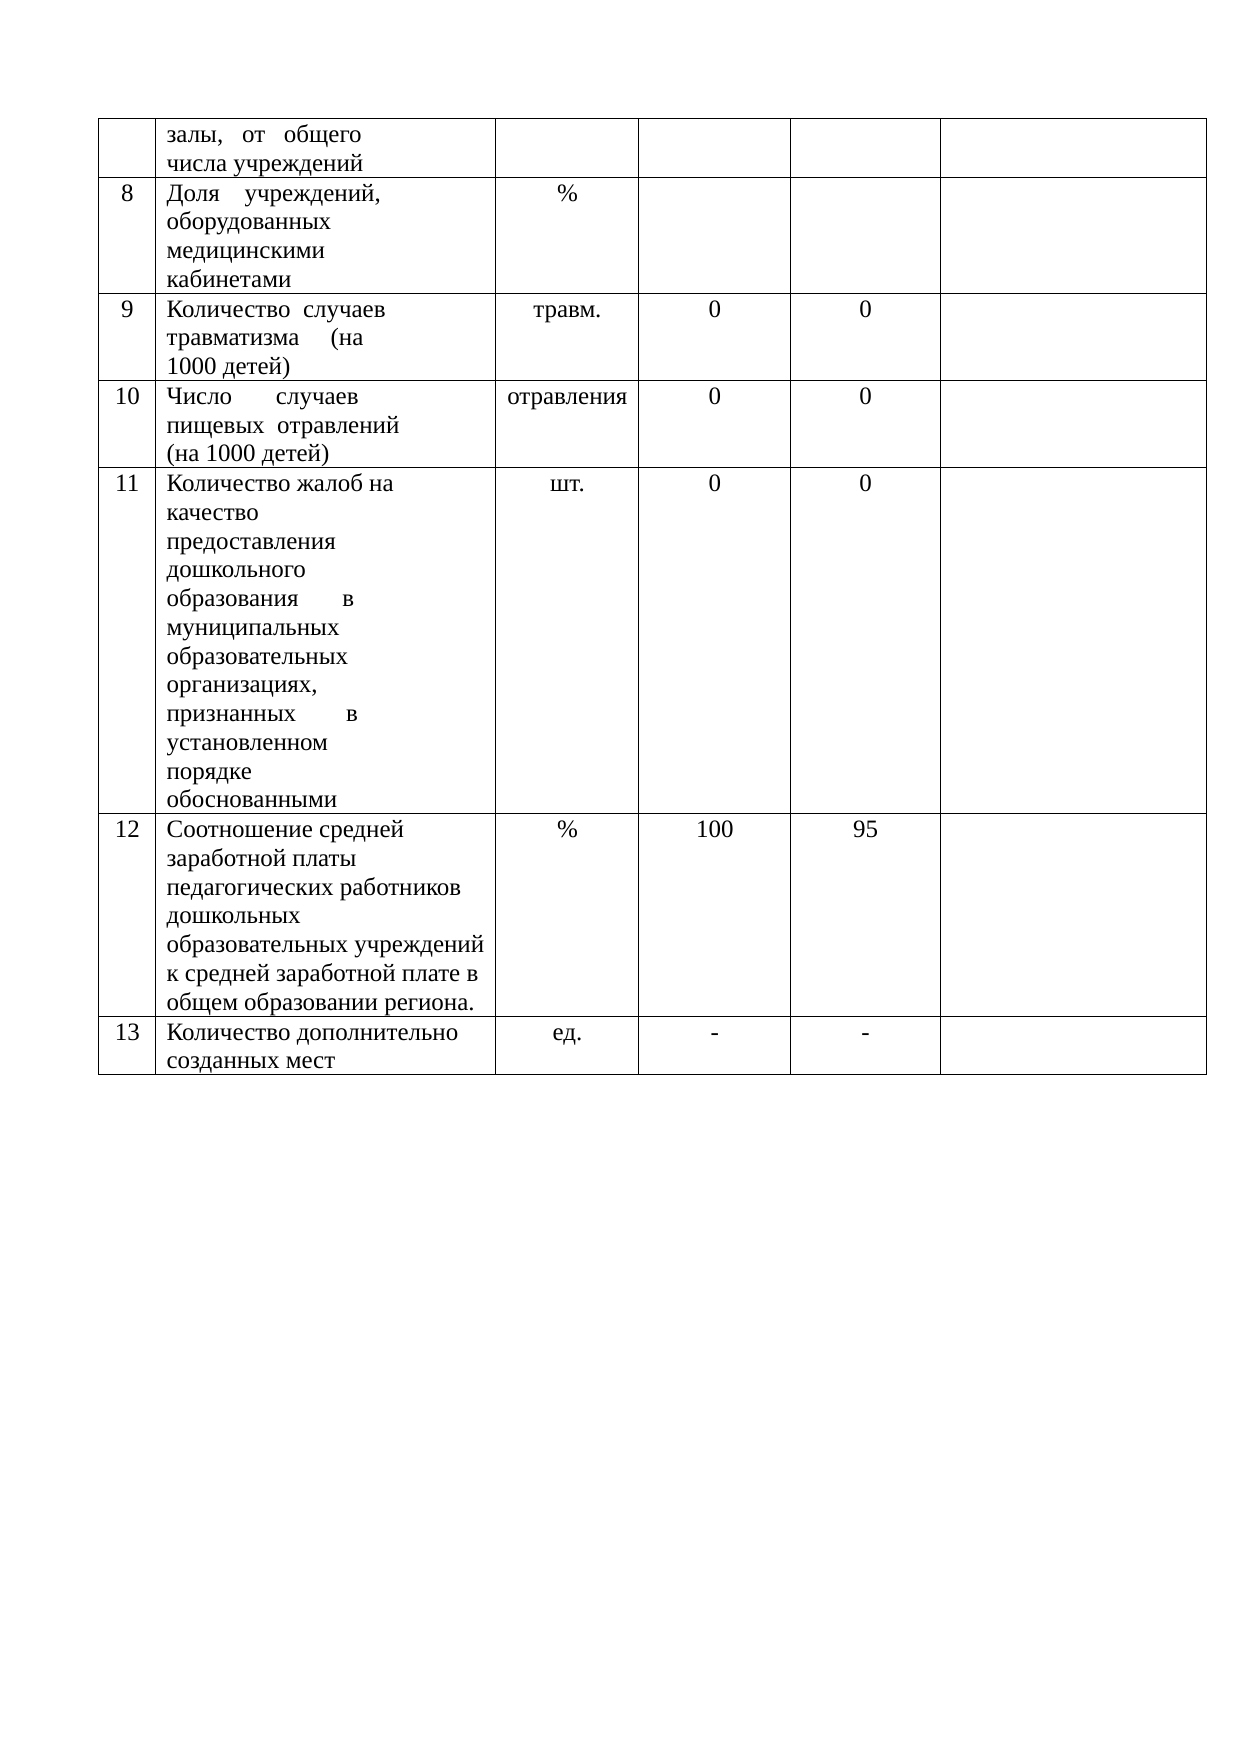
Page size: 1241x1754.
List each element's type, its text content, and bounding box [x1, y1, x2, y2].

table_cell 8 [99, 178, 155, 293]
table_cell - [639, 1017, 790, 1074]
table_cell [941, 294, 1206, 380]
table_cell [99, 119, 155, 177]
table_cell [791, 178, 940, 293]
table_cell 12 [99, 814, 155, 1016]
table_cell 0 [639, 294, 790, 380]
table_cell 9 [99, 294, 155, 380]
table_cell - [791, 1017, 940, 1074]
table_cell [639, 178, 790, 293]
table_cell [941, 814, 1206, 1016]
table_cell [791, 119, 940, 177]
table_cell 95 [791, 814, 940, 1016]
table_cell [496, 119, 638, 177]
table_cell ед. [496, 1017, 638, 1074]
table_cell Количество жалоб на качество предоставления дошкольного образования в муниципальных образовательных организациях, признанных в установленном порядке обоснованными [156, 468, 495, 813]
table_cell [941, 381, 1206, 467]
table_cell залы, от общего числа учреждений [156, 119, 495, 177]
table_cell 100 [639, 814, 790, 1016]
table_cell отравления [496, 381, 638, 467]
table_cell шт. [496, 468, 638, 813]
table_cell Количество случаев травматизма (на 1000 детей) [156, 294, 495, 380]
table_cell % [496, 178, 638, 293]
table_cell [941, 1017, 1206, 1074]
table_cell [941, 468, 1206, 813]
table_cell 0 [791, 294, 940, 380]
table_cell 0 [639, 468, 790, 813]
table_cell 10 [99, 381, 155, 467]
table_cell 0 [639, 381, 790, 467]
table_cell Число случаев пищевых отравлений (на 1000 детей) [156, 381, 495, 467]
table_cell травм. [496, 294, 638, 380]
table_cell [639, 119, 790, 177]
table_cell 0 [791, 468, 940, 813]
table_cell Доля учреждений, оборудованных медицинскими кабинетами [156, 178, 495, 293]
table_cell Количество дополнительно созданных мест [156, 1017, 495, 1074]
table_cell 13 [99, 1017, 155, 1074]
table_cell 11 [99, 468, 155, 813]
table_cell 0 [791, 381, 940, 467]
table_cell [941, 119, 1206, 177]
table_cell Соотношение средней заработной платы педагогических работников дошкольных образовательных учреждений к средней заработной плате в общем образовании региона. [156, 814, 495, 1016]
table_cell [941, 178, 1206, 293]
table_cell % [496, 814, 638, 1016]
